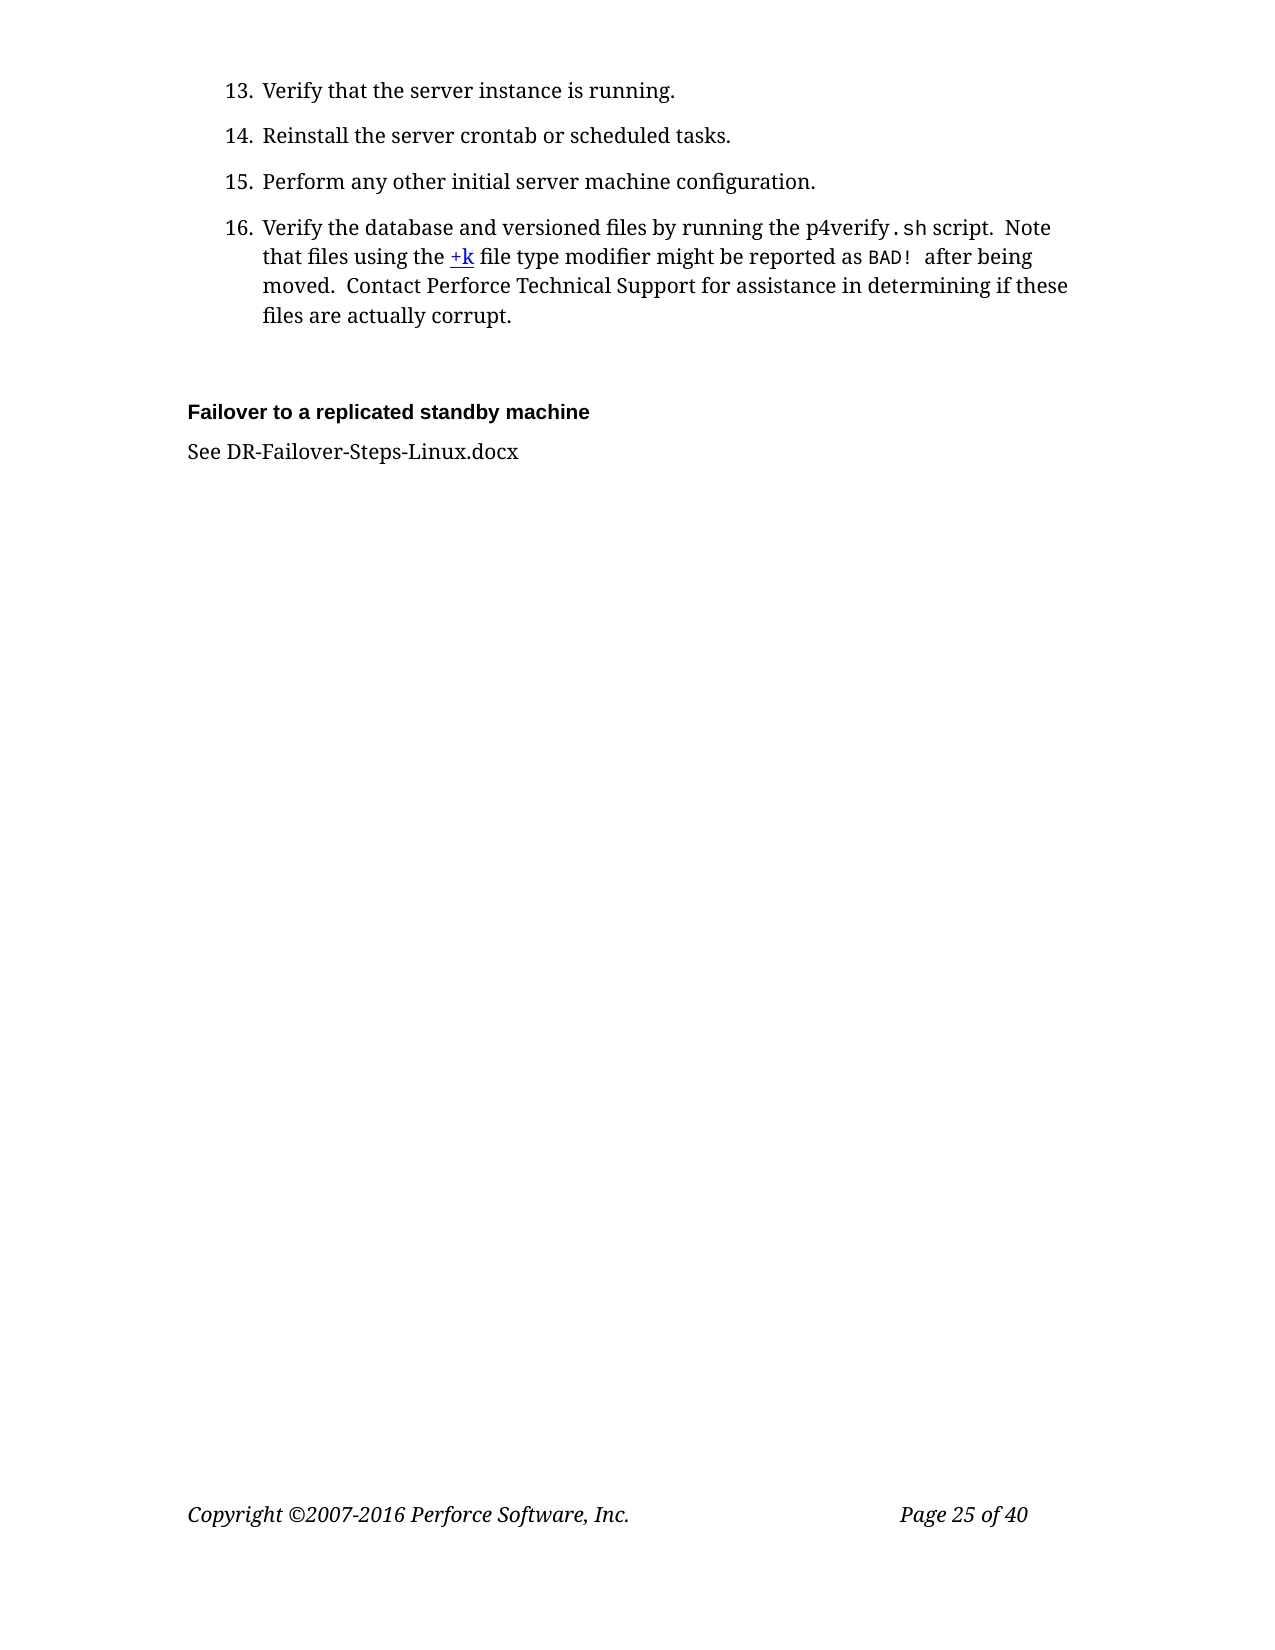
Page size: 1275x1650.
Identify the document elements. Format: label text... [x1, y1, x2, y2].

list Verify the database and versioned files by running the p4verify.sh script. Note that files using the +k file type modifier might be reported as BAD! after being moved. Contact Perforce Technical Support for assistance in determining if these files are actually corrupt. [225, 212, 1087, 329]
list Reinstall the server crontab or scheduled tasks. [225, 121, 1087, 150]
list Verify that the server instance is running. [225, 75, 1087, 104]
text See DR-Failover-Steps-Linux.docx [187, 436, 1087, 466]
subtitle Failover to a replicated standby machine [187, 400, 1043, 424]
list Perform any other initial server machine configuration. [225, 167, 1087, 196]
